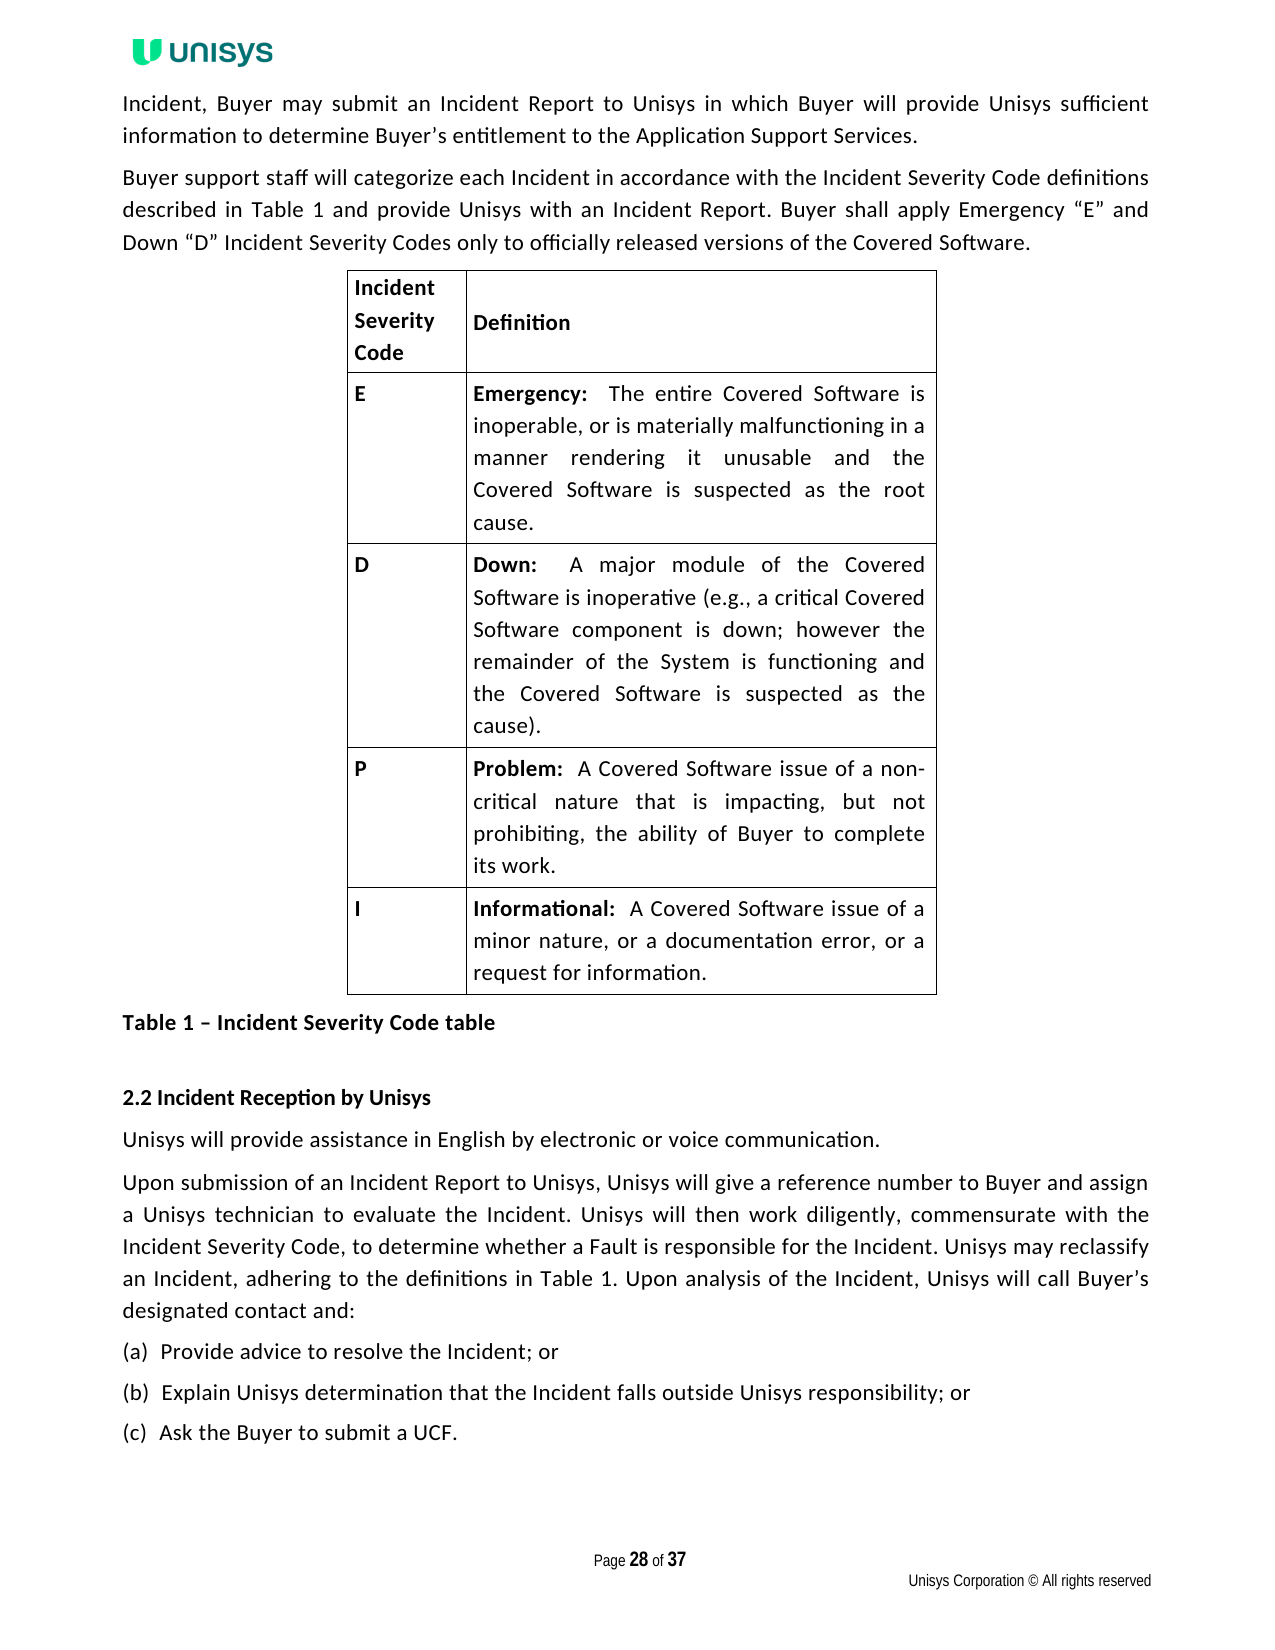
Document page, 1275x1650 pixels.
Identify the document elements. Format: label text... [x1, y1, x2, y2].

table_cell Down: A major module of the Covered Software is inoperative (e.g., a critical Covered Software component is down; however the remainder of the System is functioning and the Covered Software is suspected as the cause). [467, 544, 936, 747]
text (b) Explain Unisys determination that the Incident falls outside Unisys responsibility; or [122, 1378, 1152, 1406]
text (c) Ask the Buyer to submit a UCF. [122, 1418, 1152, 1446]
text Unisys will provide assistance in English by electronic or voice communication. [122, 1125, 1152, 1153]
table_header Definition [467, 271, 936, 372]
text (a) Provide advice to resolve the Incident; or [122, 1337, 1152, 1365]
text Buyer support staff will categorize each Incident in accordance with the Incident Severity Code definitions described in Table 1 and provide Unisys with an Incident Report. Buyer shall apply Emergency “E” and Down “D” Incident Severity Codes only to officially released versions of the Covered Software. [122, 163, 1152, 256]
text 2.2 Incident Reception by Unisys [122, 1083, 1152, 1111]
table_cell I [348, 888, 466, 994]
table_cell D [348, 544, 466, 747]
table_cell P [348, 748, 466, 887]
table_cell Problem: A Covered Software issue of a non-critical nature that is impacting, but not prohibiting, the ability of Buyer to complete its work. [467, 748, 936, 887]
text Table 1 – Incident Severity Code table [122, 1008, 1152, 1036]
text Upon submission of an Incident Report to Unisys, Unisys will give a reference number to Buyer and assign a Unisys technician to evaluate the Incident. Unisys will then work diligently, commensurate with the Incident Severity Code, to determine whether a Fault is responsible for the Incident. Unisys may reclassify an Incident, adhering to the definitions in Table 1. Upon analysis of the Incident, Unisys will call Buyer’s designated contact and: [122, 1168, 1152, 1324]
table_cell Emergency: The entire Covered Software is inoperable, or is materially malfunctioning in a manner rendering it unusable and the Covered Software is suspected as the root cause. [467, 373, 936, 543]
table_cell E [348, 373, 466, 543]
table_header Incident Severity Code [348, 271, 466, 372]
text Incident, Buyer may submit an Incident Report to Unisys in which Buyer will provide Unisys sufficient information to determine Buyer’s entitlement to the Application Support Services. [122, 89, 1152, 149]
table_cell Informational: A Covered Software issue of a minor nature, or a documentation error, or a request for information. [467, 888, 936, 994]
